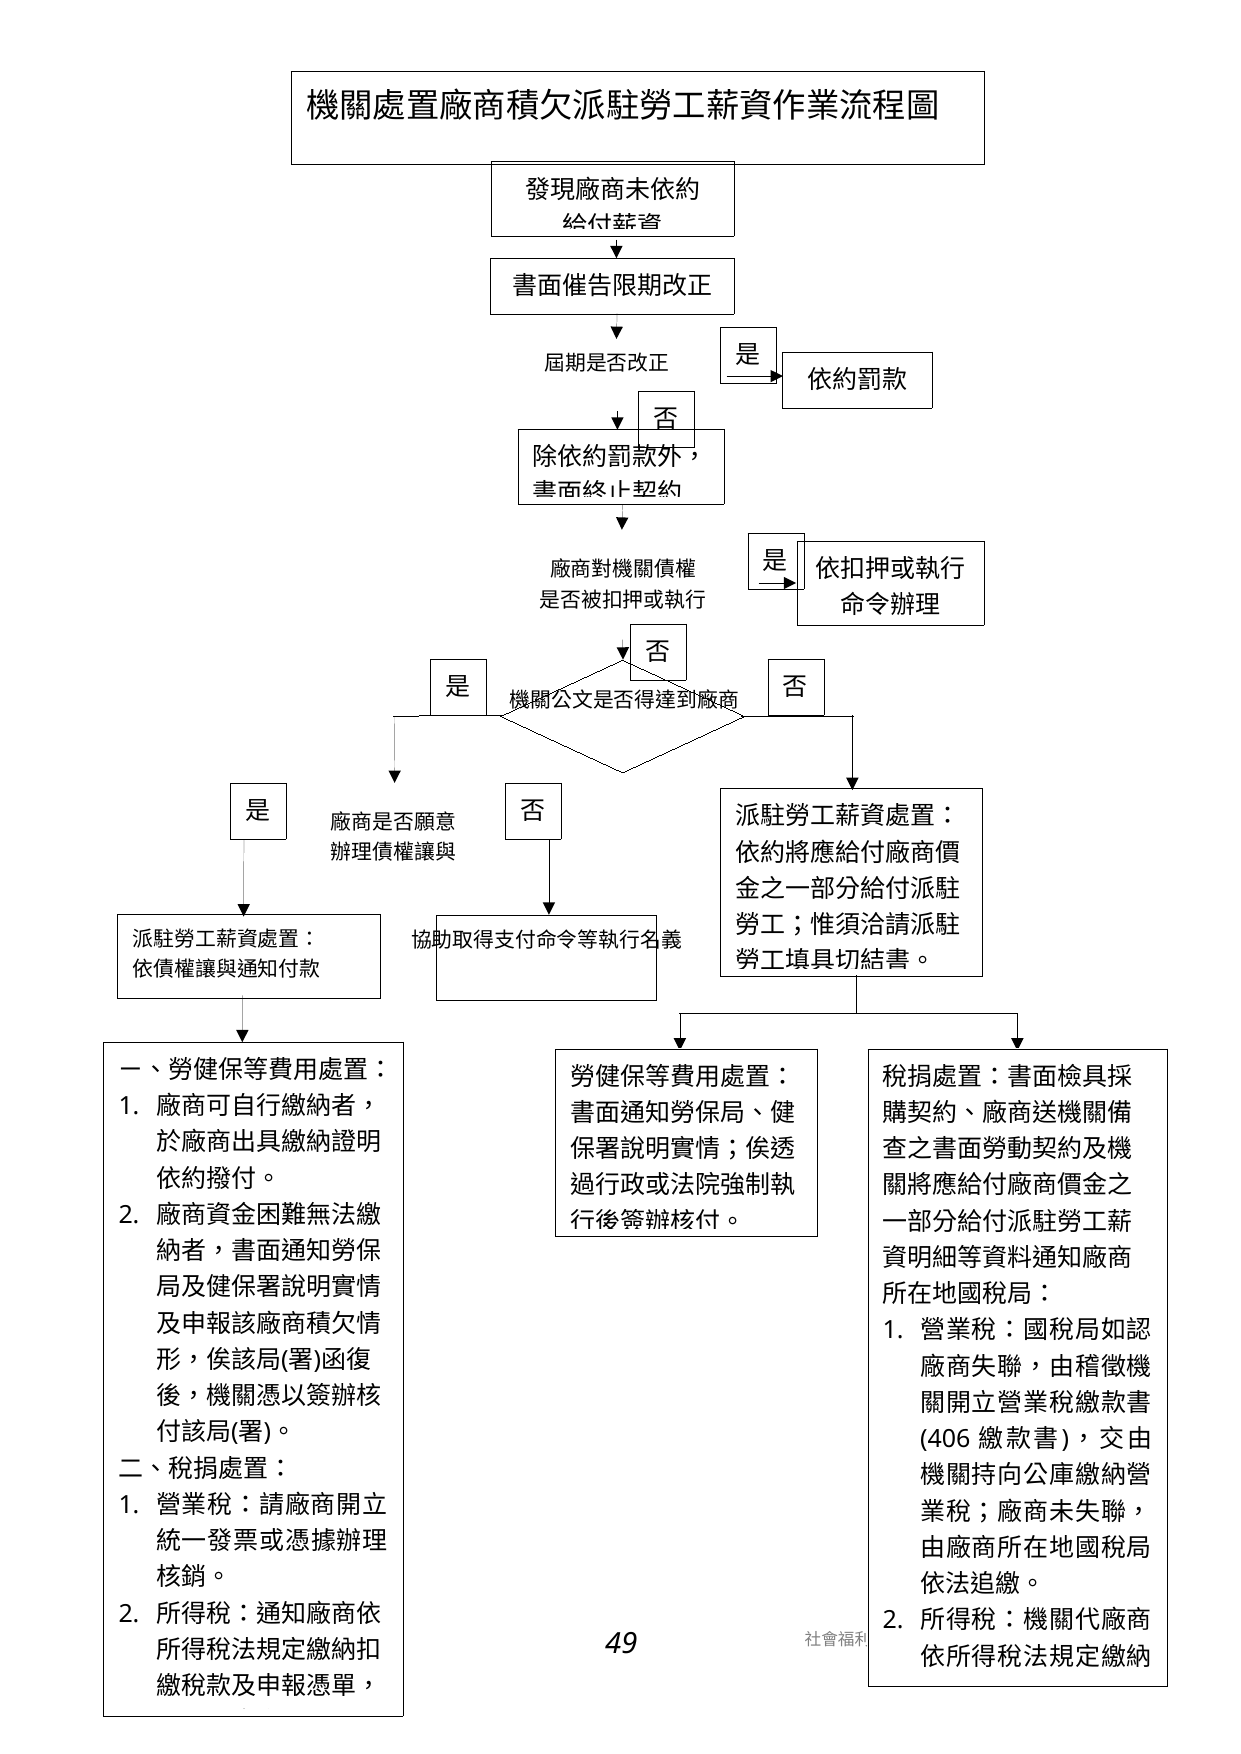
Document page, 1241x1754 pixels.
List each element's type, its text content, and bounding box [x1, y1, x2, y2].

text 是 [763, 541, 789, 577]
text 否 [520, 791, 546, 827]
text 是 [445, 667, 471, 703]
text 依約將應給付廠商價金之一部分給付派駐勞工；惟須洽請派駐勞工填具切結書。 [735, 832, 967, 968]
text 依約罰款 [797, 359, 917, 396]
text 是 [245, 791, 271, 827]
list 營業稅：國稅局如認廠商失聯，由稽徵機關開立營業稅繳款書(406繳款書)，交由機關持向公庫繳納營業稅；廠商未失聯，由廠商所在地國稅局依法追繳。 [882, 1310, 1152, 1600]
text 書面通知勞保局、健保署說明實情；俟透過行政或法院強制執行後簽辦核付。 [570, 1092, 802, 1228]
text 機關處置廠商積欠派駐勞工薪資作業流程圖 [306, 78, 969, 127]
text 除依約罰款外， [532, 436, 708, 473]
text 稅捐處置：書面檢具採購契約、廠商送機關備查之書面勞動契約及機關將應給付廠商價金之一部分給付派駐勞工薪資明細等資料通知廠商所在地國稅局： [882, 1056, 1152, 1310]
list 所得稅：機關代廠商依所得稅法規定繳納扣繳稅款及申報憑單。 [882, 1600, 1152, 1678]
list 廠商可自行繳納者，於廠商出具繳納證明依約撥付。 [118, 1086, 388, 1194]
list 所得稅：通知廠商依所得稅法規定繳納扣繳稅款及申報憑單，並副知廠商所在地國稅局。 [118, 1593, 388, 1708]
text 否 [645, 631, 671, 667]
text 書面終止契約 [532, 473, 708, 496]
list 廠商資金困難無法繳納者，書面通知勞保局及健保署說明實情及申報該廠商積欠情形，俟該局(署)函復後，機關憑以簽辦核付該局(署)。 [118, 1194, 388, 1448]
text 派駐勞工薪資處置： [735, 796, 967, 832]
text 是 [735, 334, 761, 371]
list 營業稅：請廠商開立統一發票或憑據辦理核銷。 [118, 1484, 388, 1593]
text 依扣押或執行命令辦理 [812, 548, 969, 618]
text 否 [782, 667, 808, 703]
text 二、稅捐處置： [118, 1448, 388, 1484]
text 書面催告限期改正 [505, 266, 718, 302]
text 否 [653, 398, 679, 435]
text 發現廠商未依約 [506, 169, 719, 205]
text 勞健保等費用處置： [570, 1056, 802, 1092]
text ㄧ、勞健保等費用處置： [118, 1049, 388, 1086]
text 給付薪資 [506, 205, 719, 229]
